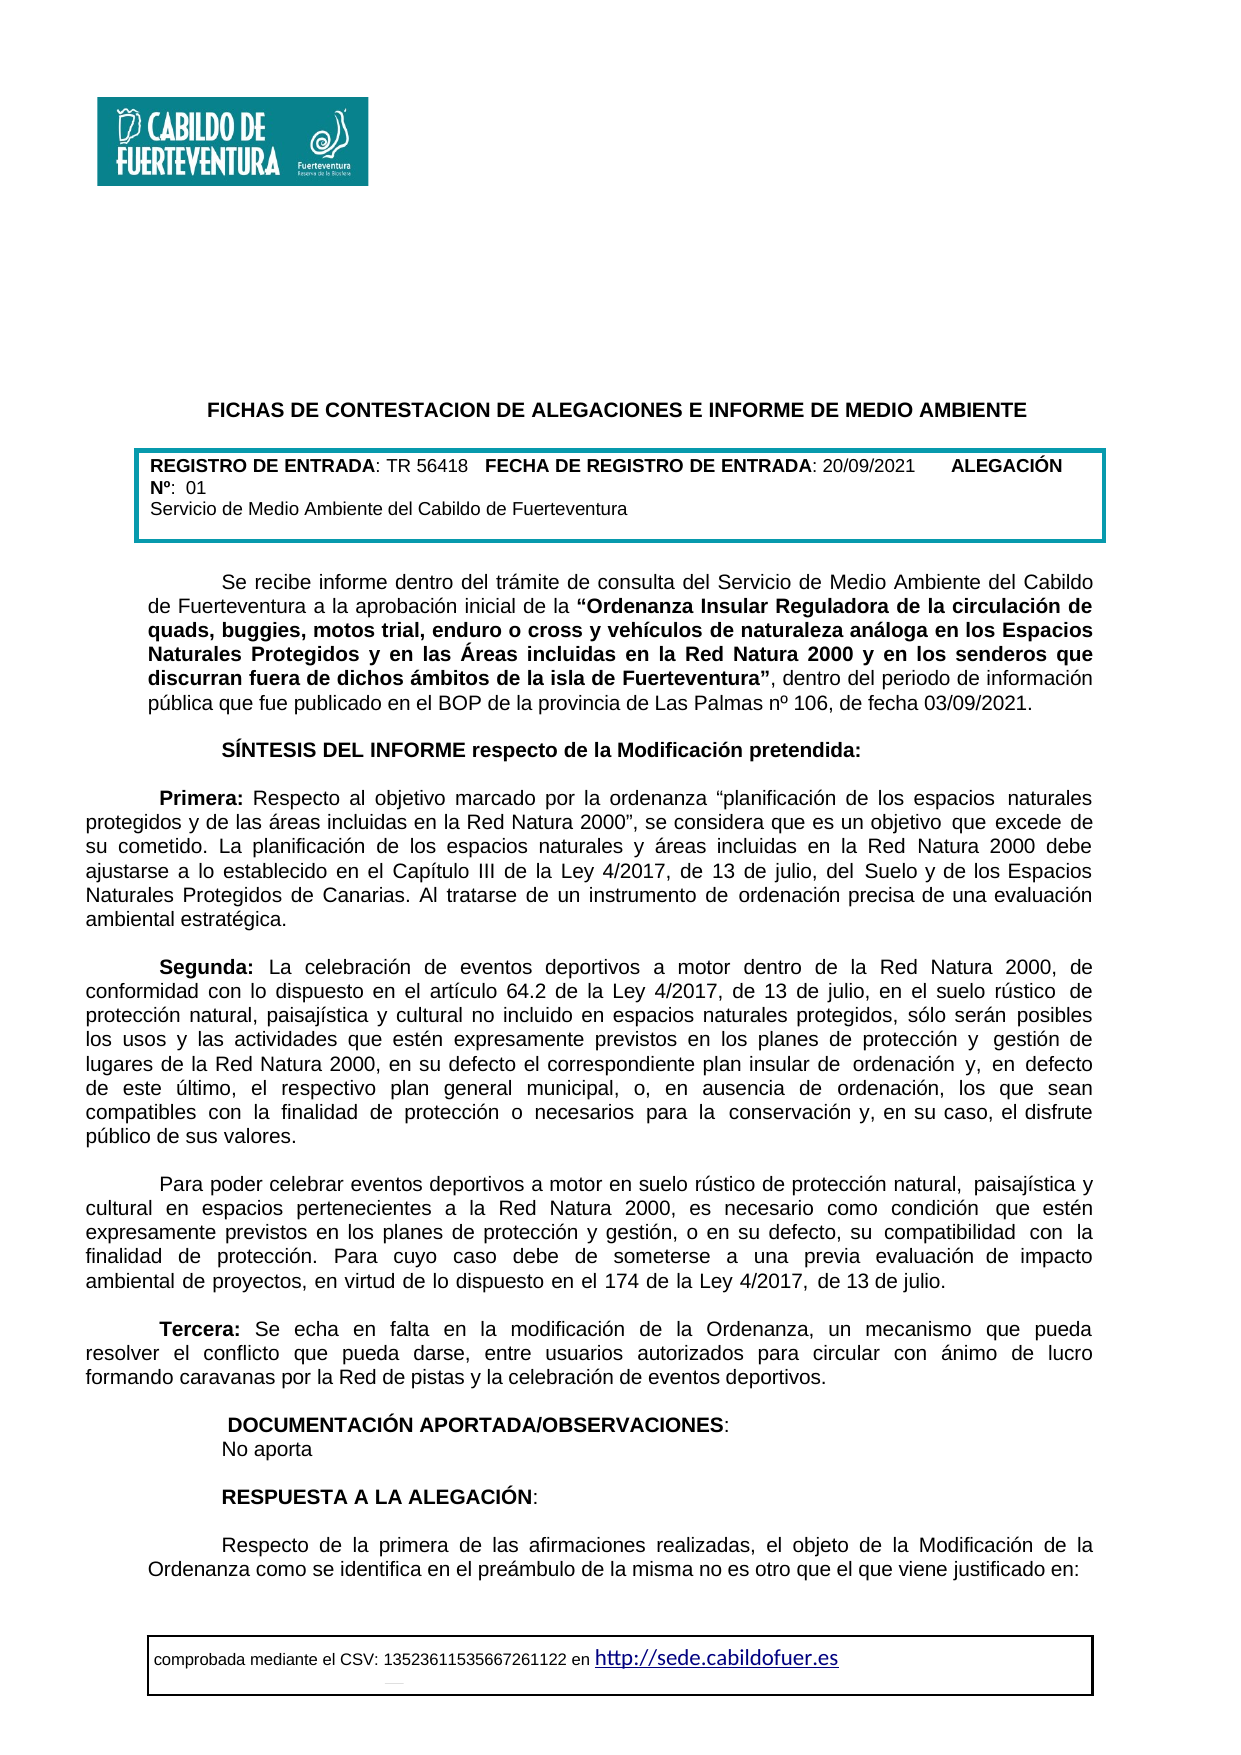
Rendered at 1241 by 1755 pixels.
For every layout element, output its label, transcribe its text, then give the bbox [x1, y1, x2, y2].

subtitle RESPUESTA A LA ALEGACIÓN: [221, 1484, 1118, 1508]
text Respecto de la primera de las afirmaciones realizadas, el objeto de la Modificación de la Ordenanza como se identifica en el preámbulo de la misma no es otro que el que viene justificado en: [148, 1532, 1093, 1581]
text No aporta [221, 1437, 1118, 1461]
subtitle DOCUMENTACIÓN APORTADA/OBSERVACIONES: [227, 1413, 1118, 1437]
text Para poder celebrar eventos deportivos a motor en suelo rústico de protección natural, paisajística y cultural en espacios pertenecientes a la Red Natura 2000, es necesario como condición que estén expresamente previstos en los planes de protección y gestión, o en su defecto, su compatibilidad con la finalidad de protección. Para cuyo caso debe de someterse a una previa evaluación de impacto ambiental de proyectos, en virtud de lo dispuesto en el 174 de la Ley 4/2017, de 13 de julio. [85, 1172, 1093, 1293]
text Se recibe informe dentro del trámite de consulta del Servicio de Medio Ambiente del Cabildo de Fuerteventura a la aprobación inicial de la “Ordenanza Insular Reguladora de la circulación de quads, buggies, motos trial, enduro o cross y vehículos de naturaleza análoga en los Espacios Naturales Protegidos y en las Áreas incluidas en la Red Natura 2000 y en los senderos que discurran fuera de dichos ámbitos de la isla de Fuerteventura”, dentro del periodo de información pública que fue publicado en el BOP de la provincia de Las Palmas nº 106, de fecha 03/09/2021. [148, 569, 1093, 714]
text Tercera: Se echa en falta en la modificación de la Ordenanza, un mecanismo que pueda resolver el conflicto que pueda darse, entre usuarios autorizados para circular con ánimo de lucro formando caravanas por la Red de pistas y la celebración de eventos deportivos. [85, 1316, 1093, 1389]
text Segunda: La celebración de eventos deportivos a motor dentro de la Red Natura 2000, de conformidad con lo dispuesto en el artículo 64.2 de la Ley 4/2017, de 13 de julio, en el suelo rústico de protección natural, paisajística y cultural no incluido en espacios naturales protegidos, sólo serán posibles los usos y las actividades que estén expresamente previstos en los planes de protección y gestión de lugares de la Red Natura 2000, en su defecto el correspondiente plan insular de ordenación y, en defecto de este último, el respectivo plan general municipal, o, en ausencia de ordenación, los que sean compatibles con la finalidad de protección o necesarios para la conservación y, en su caso, el disfrute público de sus valores. [85, 955, 1093, 1148]
subtitle SÍNTESIS DEL INFORME respecto de la Modificación pretendida: [221, 738, 1118, 762]
subtitle FICHAS DE CONTESTACION DE ALEGACIONES E INFORME DE MEDIO AMBIENTE [207, 398, 1118, 422]
text Primera: Respecto al objetivo marcado por la ordenanza “planificación de los espacios naturales protegidos y de las áreas incluidas en la Red Natura 2000”, se considera que es un objetivo que excede de su cometido. La planificación de los espacios naturales y áreas incluidas en la Red Natura 2000 debe ajustarse a lo establecido en el Capítulo III de la Ley 4/2017, de 13 de julio, del Suelo y de los Espacios Naturales Protegidos de Canarias. Al tratarse de un instrumento de ordenación precisa de una evaluación ambiental estratégica. [85, 786, 1093, 931]
text REGISTRO DE ENTRADA: TR 56418 FECHA DE REGISTRO DE ENTRADA: 20/09/2021 ALEGACIÓN Nº: 01 [150, 455, 1090, 498]
text Servicio de Medio Ambiente del Cabildo de Fuerteventura [150, 498, 1101, 520]
